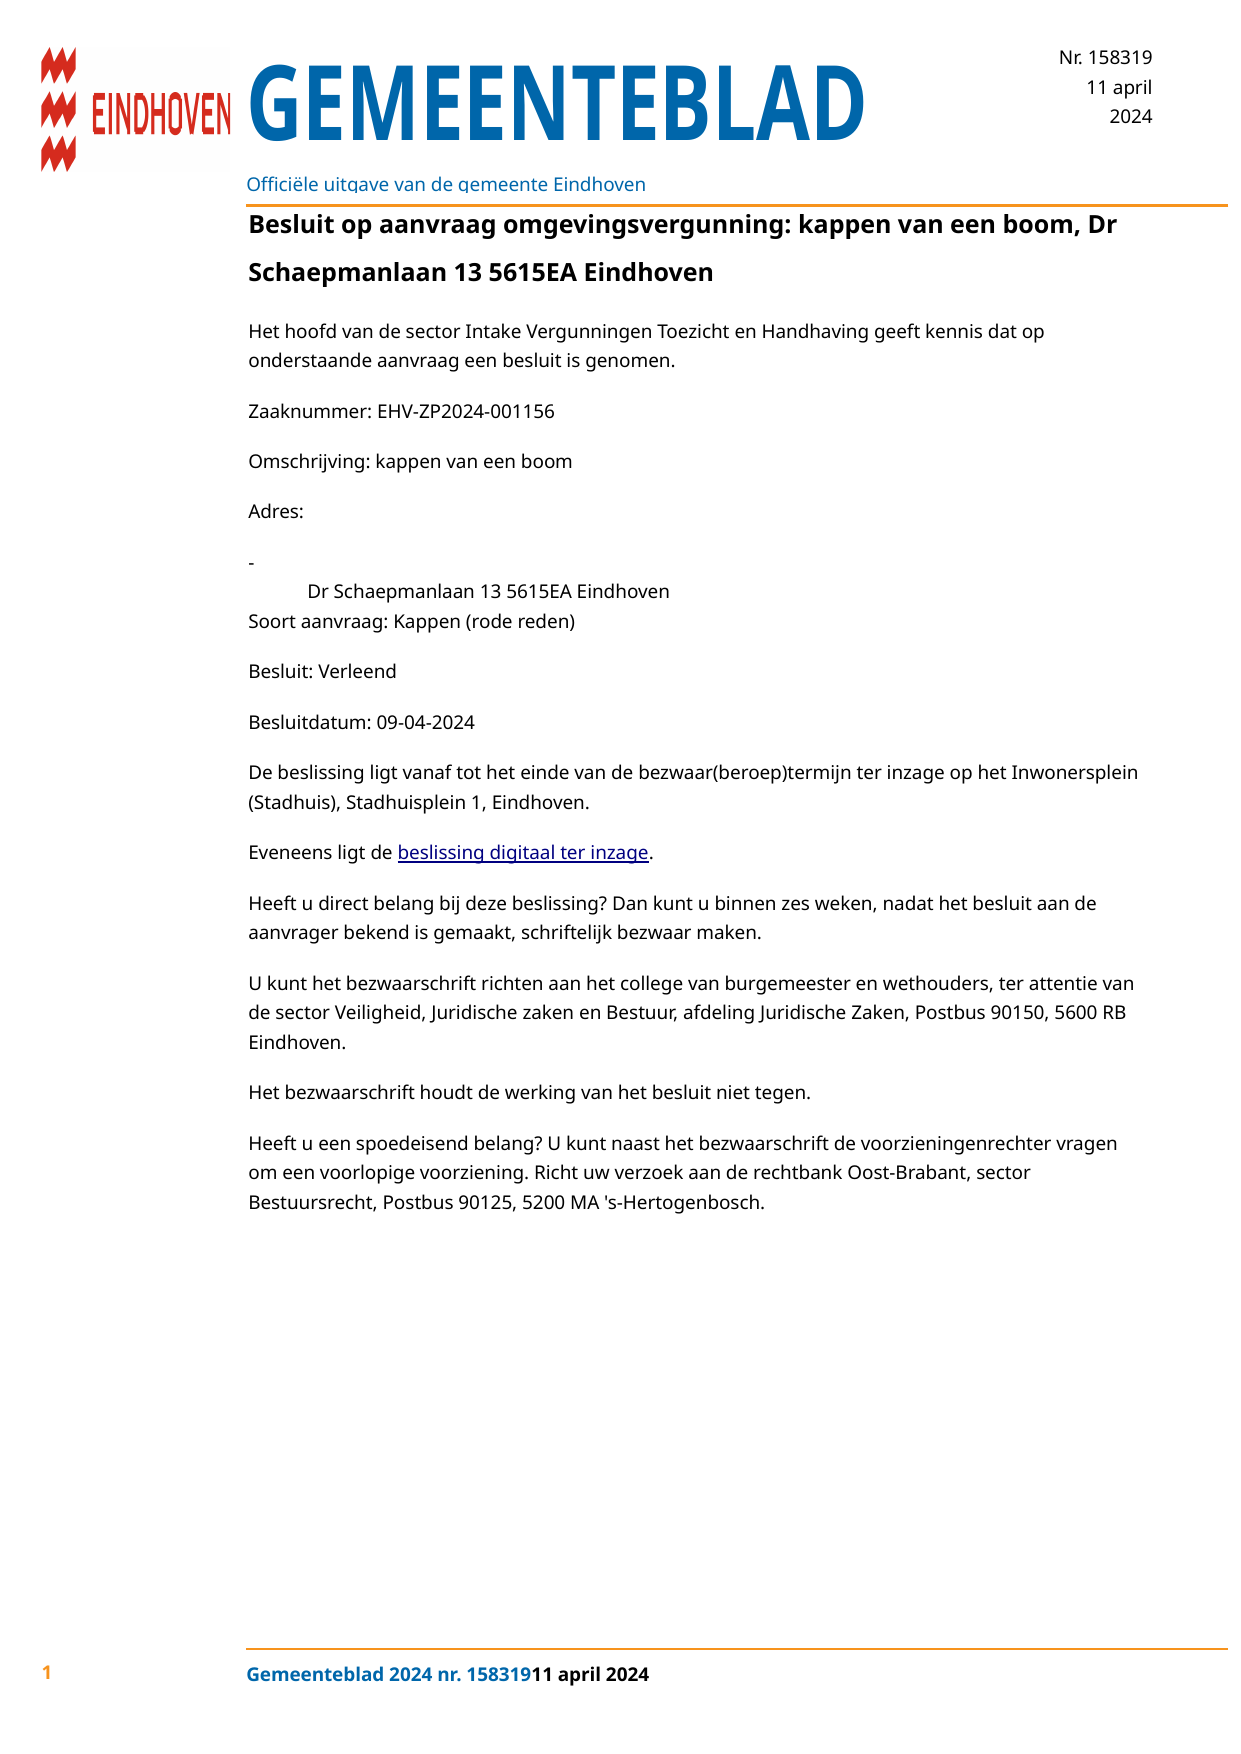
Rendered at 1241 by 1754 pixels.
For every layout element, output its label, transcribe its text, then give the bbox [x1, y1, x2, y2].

picture [41, 47, 231, 172]
text Besluitdatum: 09-04-2024 [248, 709, 1152, 735]
text Heeft u een spoedeisend belang? U kunt naast het bezwaarschrift de voorzieningenrechter vragen om een voorlopige voorziening. Richt uw verzoek aan de rechtbank Oost-Brabant, sector Bestuursrecht, Postbus 90125, 5200 MA 's-Hertogenbosch. [248, 1130, 1152, 1215]
text De beslissing ligt vanaf tot het einde van de bezwaar(beroep)termijn ter inzage op het Inwonersplein (Stadhuis), Stadhuisplein 1, Eindhoven. [248, 759, 1152, 815]
text Besluit: Verleend [248, 659, 1152, 684]
text Zaaknummer: EHV-ZP2024-001156 [248, 398, 1152, 424]
text Soort aanvraag: Kappen (rode reden) [248, 608, 1152, 634]
text Het bezwaarschrift houdt de werking van het besluit niet tegen. [248, 1079, 1152, 1105]
text Het hoofd van de sector Intake Vergunningen Toezicht en Handhaving geeft kennis dat op onderstaande aanvraag een besluit is genomen. [248, 318, 1152, 373]
text Heeft u direct belang bij deze beslissing? Dan kunt u binnen zes weken, nadat het besluit aan de aanvrager bekend is gemaakt, schriftelijk bezwaar maken. [248, 890, 1152, 945]
text Eveneens ligt de beslissing digitaal ter inzage. [248, 839, 1152, 865]
text Omschrijving: kappen van een boom [248, 448, 1152, 474]
text U kunt het bezwaarschrift richten aan het college van burgemeester en wethouders, ter attentie van de sector Veiligheid, Juridische zaken en Bestuur, afdeling Juridische Zaken, Postbus 90150, 5600 RB Eindhoven. [248, 970, 1152, 1055]
text Adres: [248, 499, 1152, 524]
text Besluit op aanvraag omgevingsvergunning: kappen van een boom, Dr Schaepmanlaan 13 5615EA Eindhoven [248, 207, 1152, 288]
list Dr Schaepmanlaan 13 5615EA Eindhoven [248, 579, 1152, 604]
